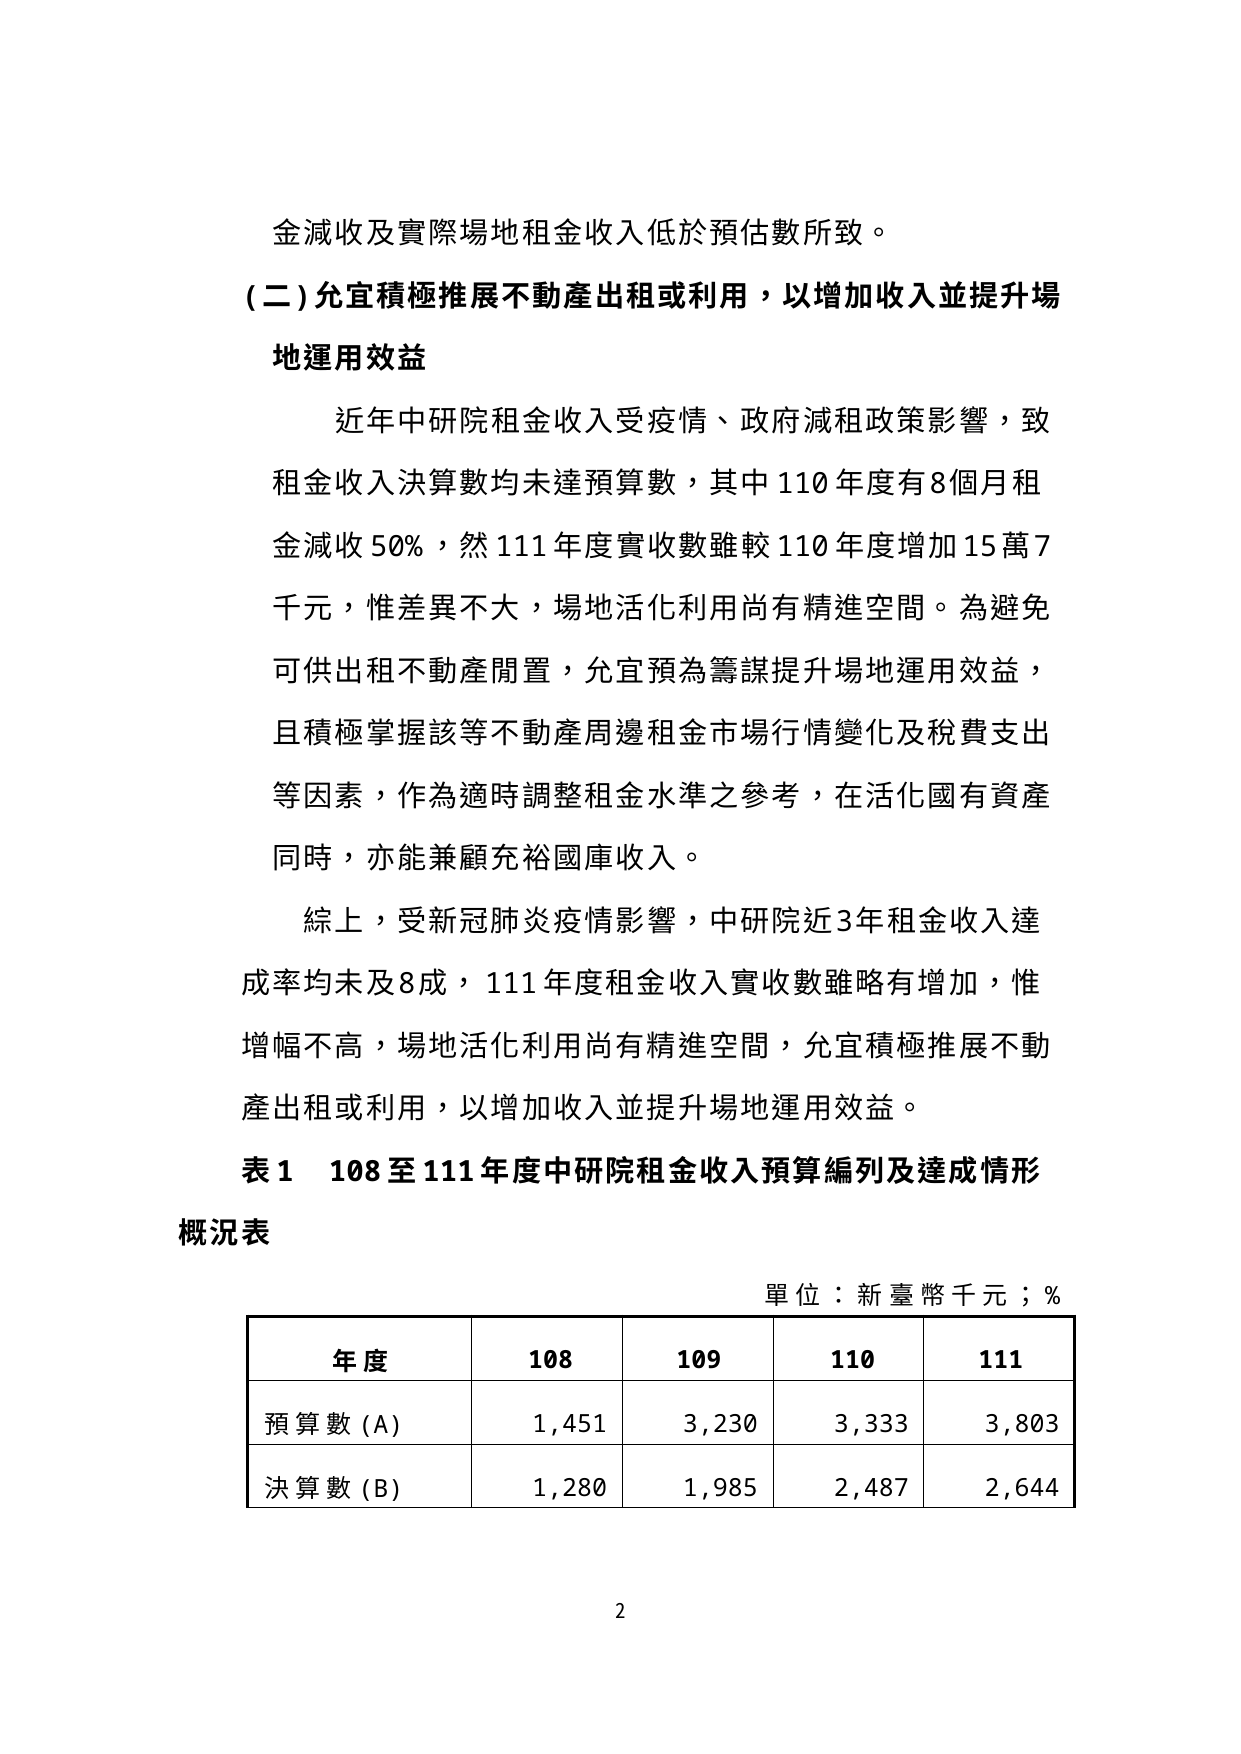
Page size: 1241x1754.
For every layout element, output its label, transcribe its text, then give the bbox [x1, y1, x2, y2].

table_cell 3,803 [924, 1381, 1073, 1444]
table_header 110 [774, 1318, 923, 1380]
text 近年中研院租金收入受疫情、政府減租政策影響，致租金收入決算數均未達預算數，其中110年度有8個月租金減收50%，然111年度實收數雖較110年度增加15萬7千元，惟差異不大，場地活化利用尚有精進空間。為避免可供出租不動產閒置，允宜預為籌謀提升場地運用效益，且積極掌握該等不動產周邊租金市場行情變化及稅費支出等因素，作為適時調整租金水準之參考，在活化國有資產同時，亦能兼顧充裕國庫收入。 [266, 377, 1063, 877]
table_header 年度 [249, 1318, 471, 1380]
table_cell 1,280 [472, 1445, 622, 1507]
text 表1 108至111年度中研院租金收入預算編列及達成情形概況表 [177, 1127, 1063, 1252]
table_cell 決算數(B) [249, 1445, 471, 1507]
table_cell 3,333 [774, 1381, 923, 1444]
table_cell 1,451 [472, 1381, 622, 1444]
table_cell 1,985 [623, 1445, 773, 1507]
text 金減收及實際場地租金收入低於預估數所致。 [266, 189, 1063, 252]
text 單位：新臺幣千元；% [177, 1252, 1063, 1314]
table_header 109 [623, 1318, 773, 1380]
table_cell 2,644 [924, 1445, 1073, 1507]
table_cell 預算數(A) [249, 1381, 471, 1444]
table_header 108 [472, 1318, 622, 1380]
text (二)允宜積極推展不動產出租或利用，以增加收入並提升場地運用效益 [236, 252, 1063, 377]
table_cell 3,230 [623, 1381, 773, 1444]
table_cell 2,487 [774, 1445, 923, 1507]
table_header 111 [924, 1318, 1073, 1380]
text 綜上，受新冠肺炎疫情影響，中研院近3年租金收入達成率均未及8成，111年度租金收入實收數雖略有增加，惟增幅不高，場地活化利用尚有精進空間，允宜積極推展不動產出租或利用，以增加收入並提升場地運用效益。 [236, 877, 1063, 1127]
